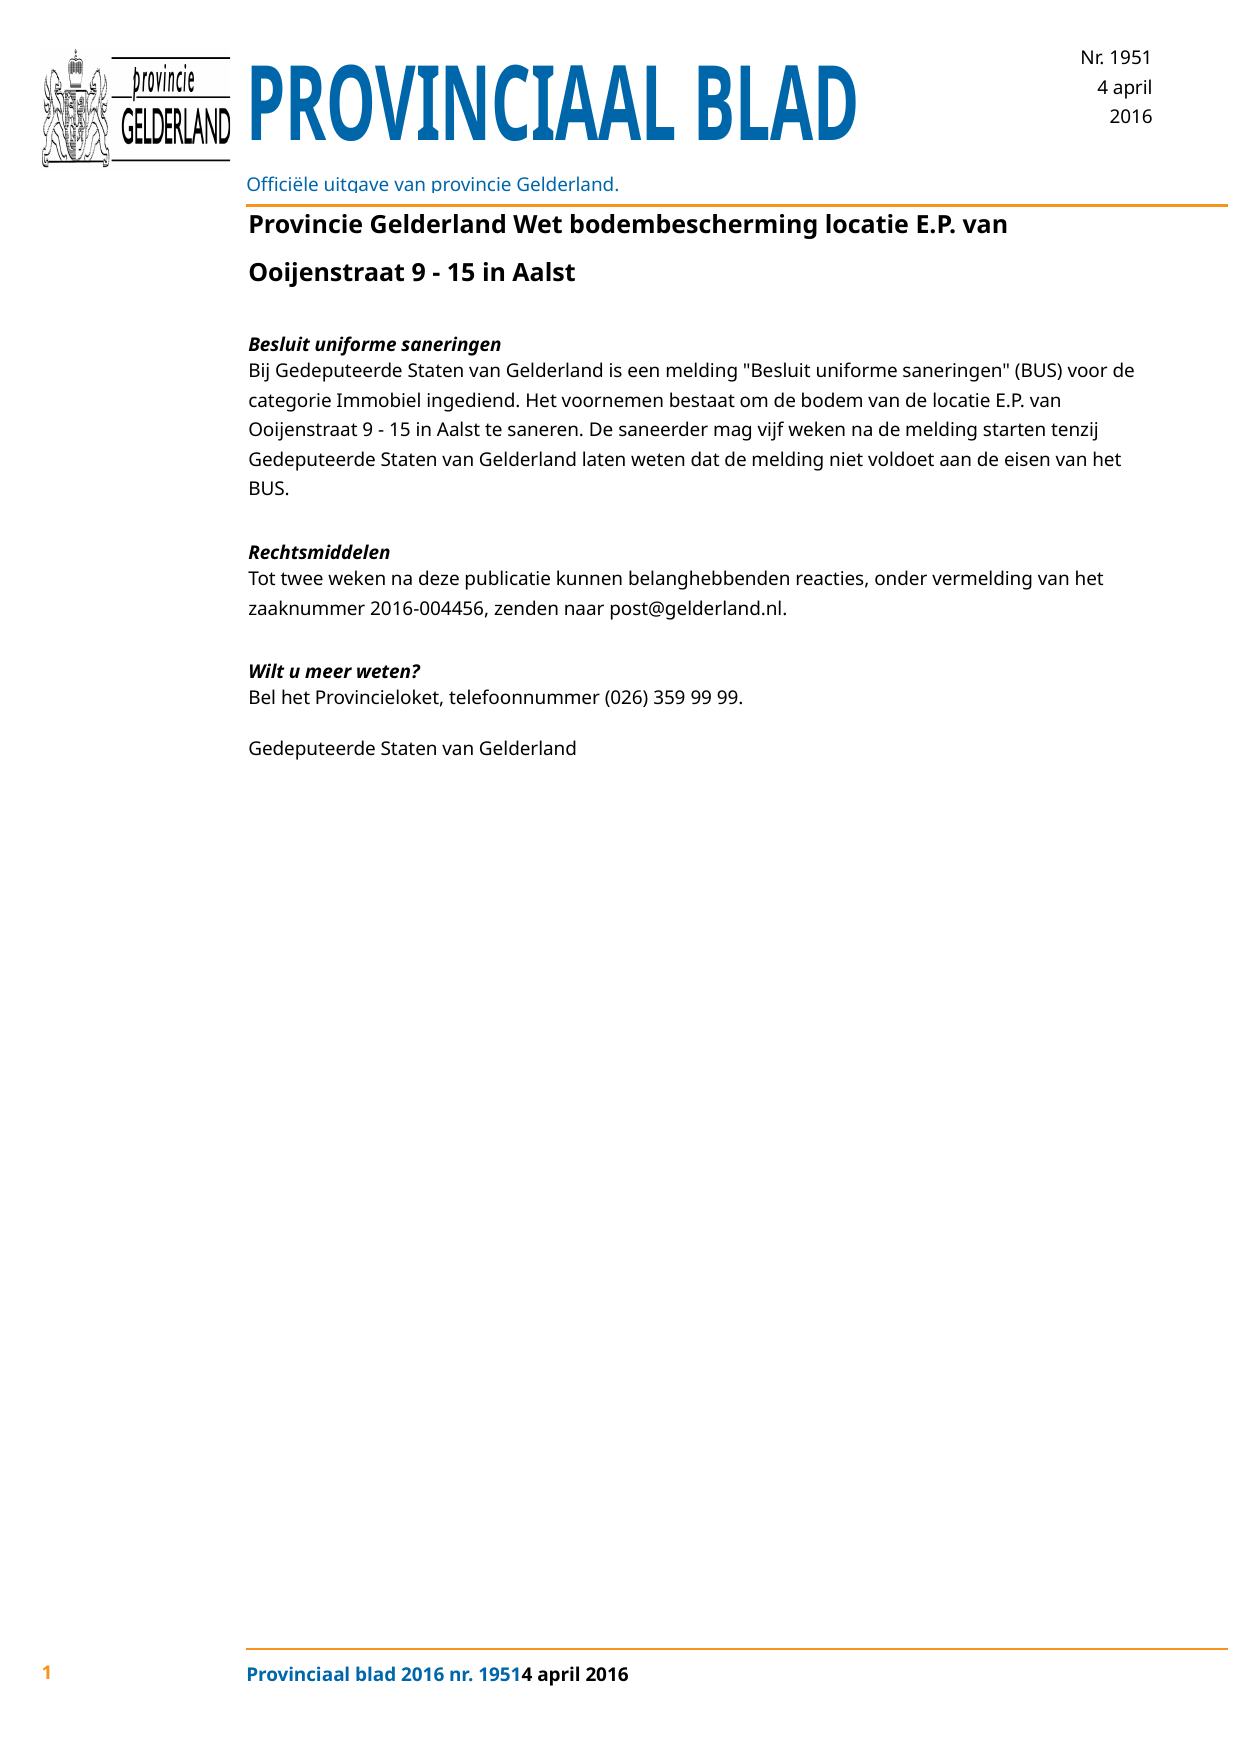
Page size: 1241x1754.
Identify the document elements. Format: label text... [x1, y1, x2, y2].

text Tot twee weken na deze publicatie kunnen belanghebbenden reacties, onder vermelding van het zaaknummer 2016-004456, zenden naar post@gelderland.nl. [248, 565, 1152, 621]
text Rechtsmiddelen [248, 539, 1152, 565]
picture [41, 47, 231, 172]
text Besluit uniforme saneringen [248, 331, 1152, 357]
text Bij Gedeputeerde Staten van Gelderland is een melding "Besluit uniforme saneringen" (BUS) voor de categorie Immobiel ingediend. Het voornemen bestaat om de bodem van de locatie E.P. van Ooijenstraat 9 - 15 in Aalst te saneren. De saneerder mag vijf weken na de melding starten tenzij Gedeputeerde Staten van Gelderland laten weten dat de melding niet voldoet aan de eisen van het BUS. [248, 357, 1152, 501]
text Gedeputeerde Staten van Gelderland [248, 735, 1152, 761]
text Bel het Provincieloket, telefoonnummer (026) 359 99 99. [248, 684, 1152, 710]
text Provincie Gelderland Wet bodembescherming locatie E.P. van Ooijenstraat 9 - 15 in Aalst [248, 207, 1152, 288]
text Wilt u meer weten? [248, 659, 1152, 684]
